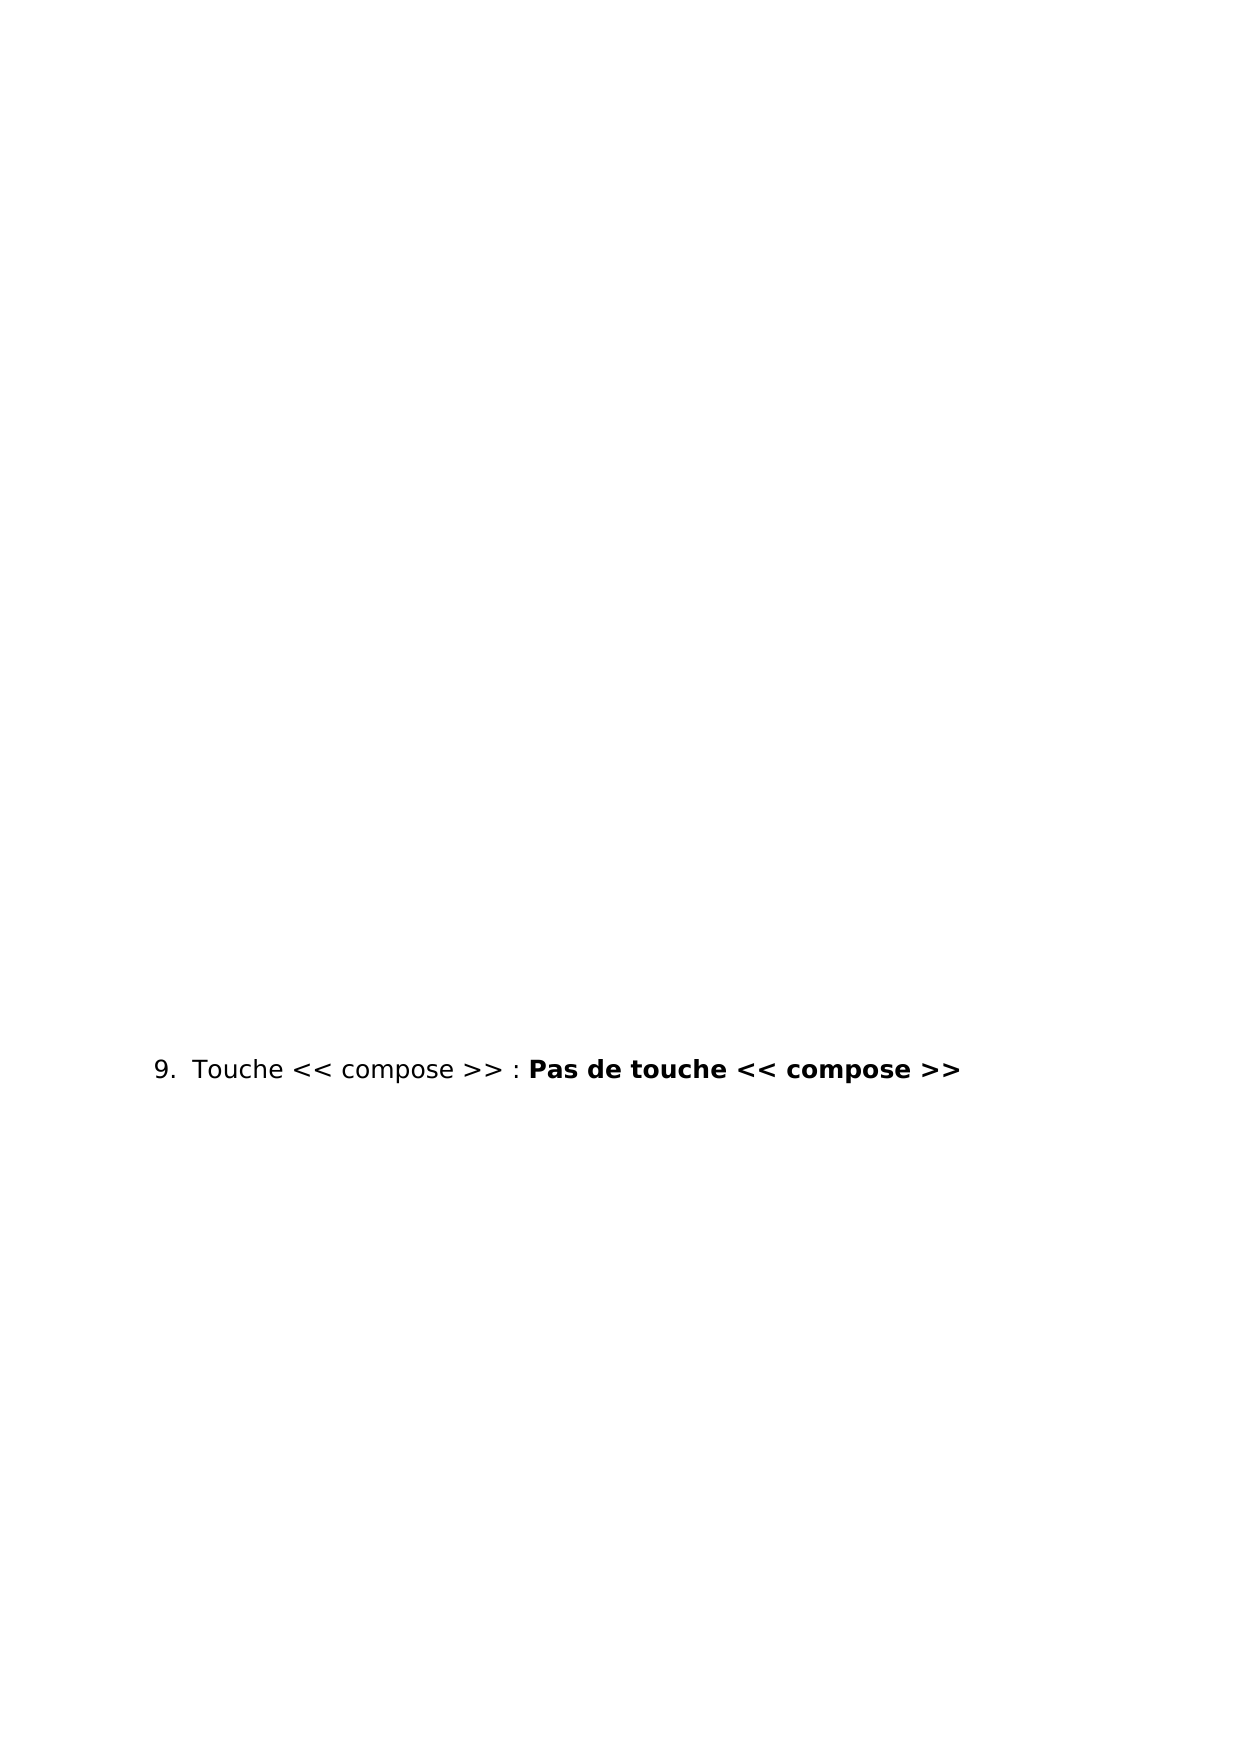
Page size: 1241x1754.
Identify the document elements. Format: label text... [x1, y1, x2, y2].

list Touche << compose >> : Pas de touche << compose >> [177, 118, 1122, 1085]
